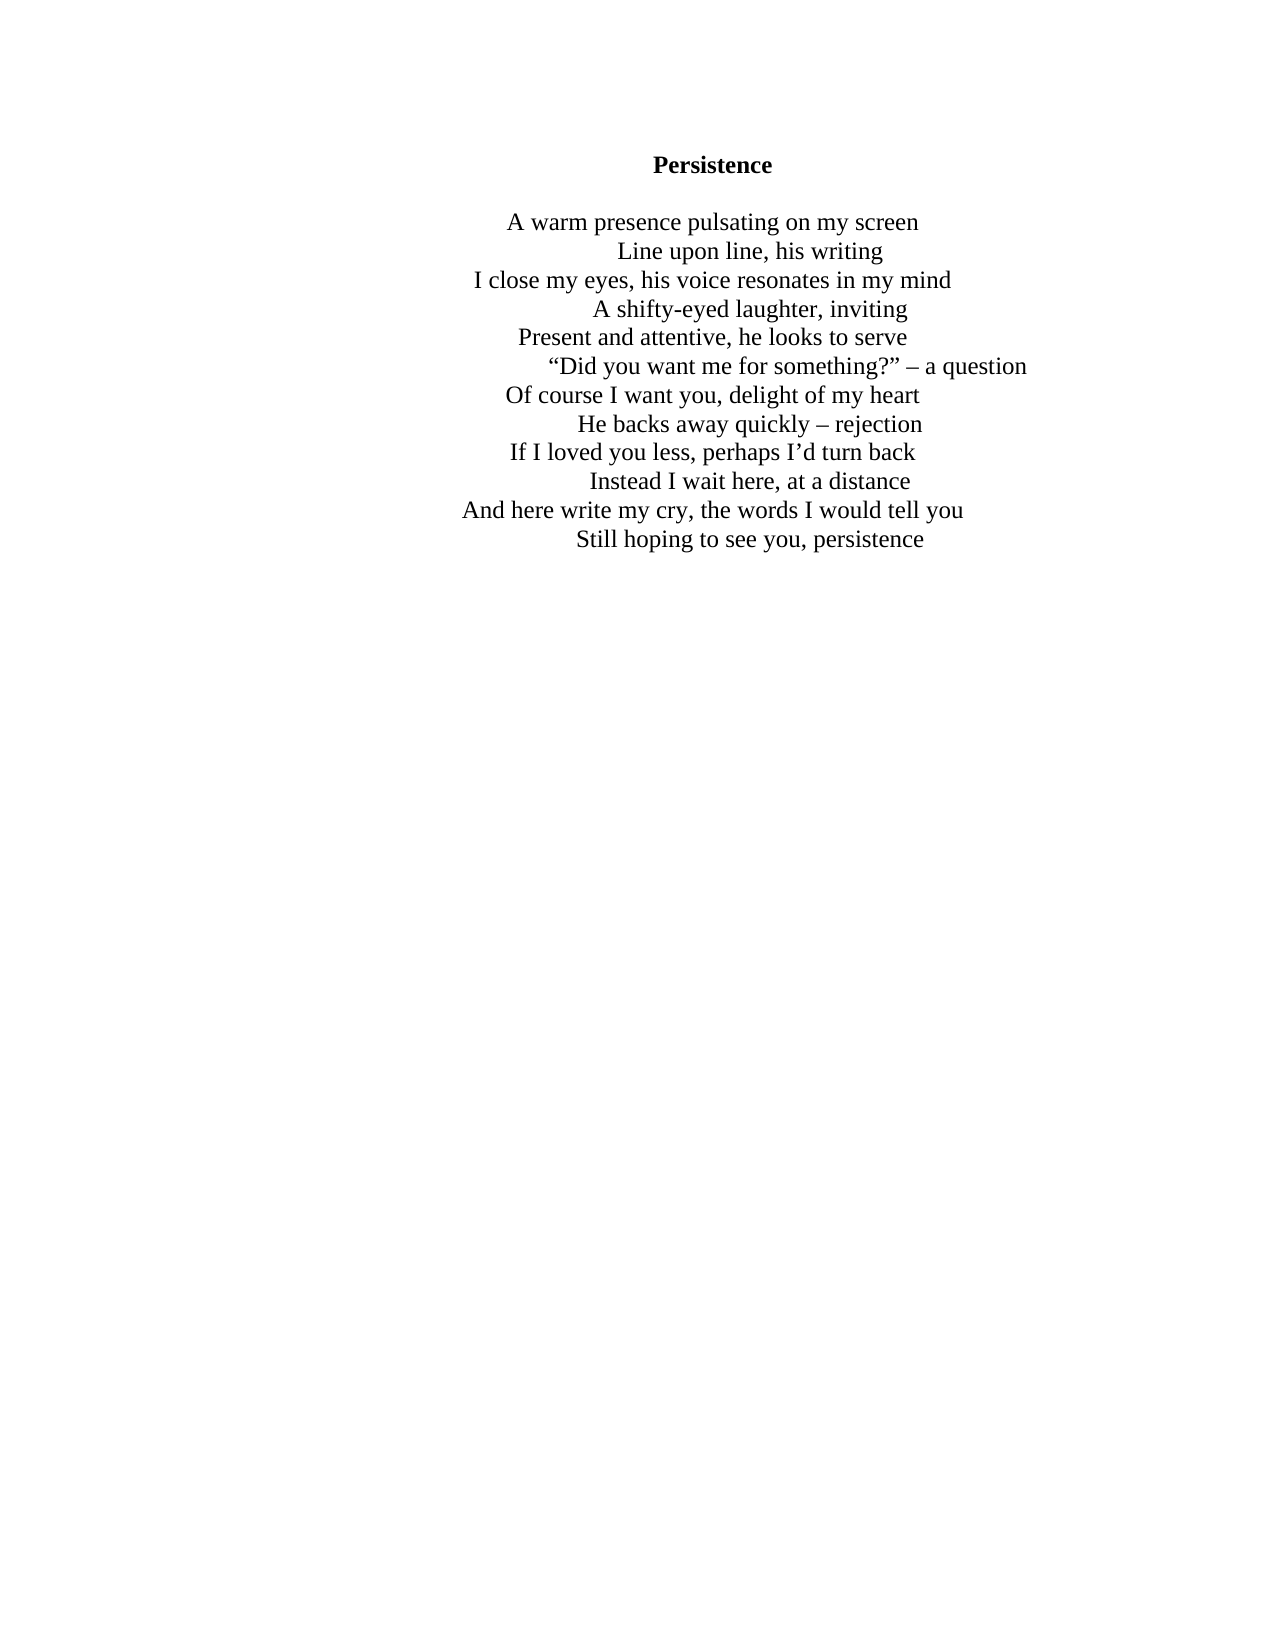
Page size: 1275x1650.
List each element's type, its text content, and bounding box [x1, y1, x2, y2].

text Still hoping to see you, persistence [262, 524, 1087, 552]
text “Did you want me for something?” – a question [262, 351, 1087, 380]
text Persistence [262, 150, 1087, 179]
text He backs away quickly – rejection [262, 409, 1087, 437]
text Instead I wait here, at a distance [262, 466, 1087, 495]
text If I loved you less, perhaps I’d turn back [262, 437, 1087, 466]
text And here write my cry, the words I would tell you [262, 495, 1087, 524]
text Present and attentive, he looks to serve [262, 322, 1087, 351]
text Line upon line, his writing [262, 236, 1087, 265]
text A warm presence pulsating on my screen [262, 207, 1087, 236]
text Of course I want you, delight of my heart [262, 380, 1087, 409]
text I close my eyes, his voice resonates in my mind [262, 265, 1087, 294]
text A shifty-eyed laughter, inviting [262, 294, 1087, 322]
